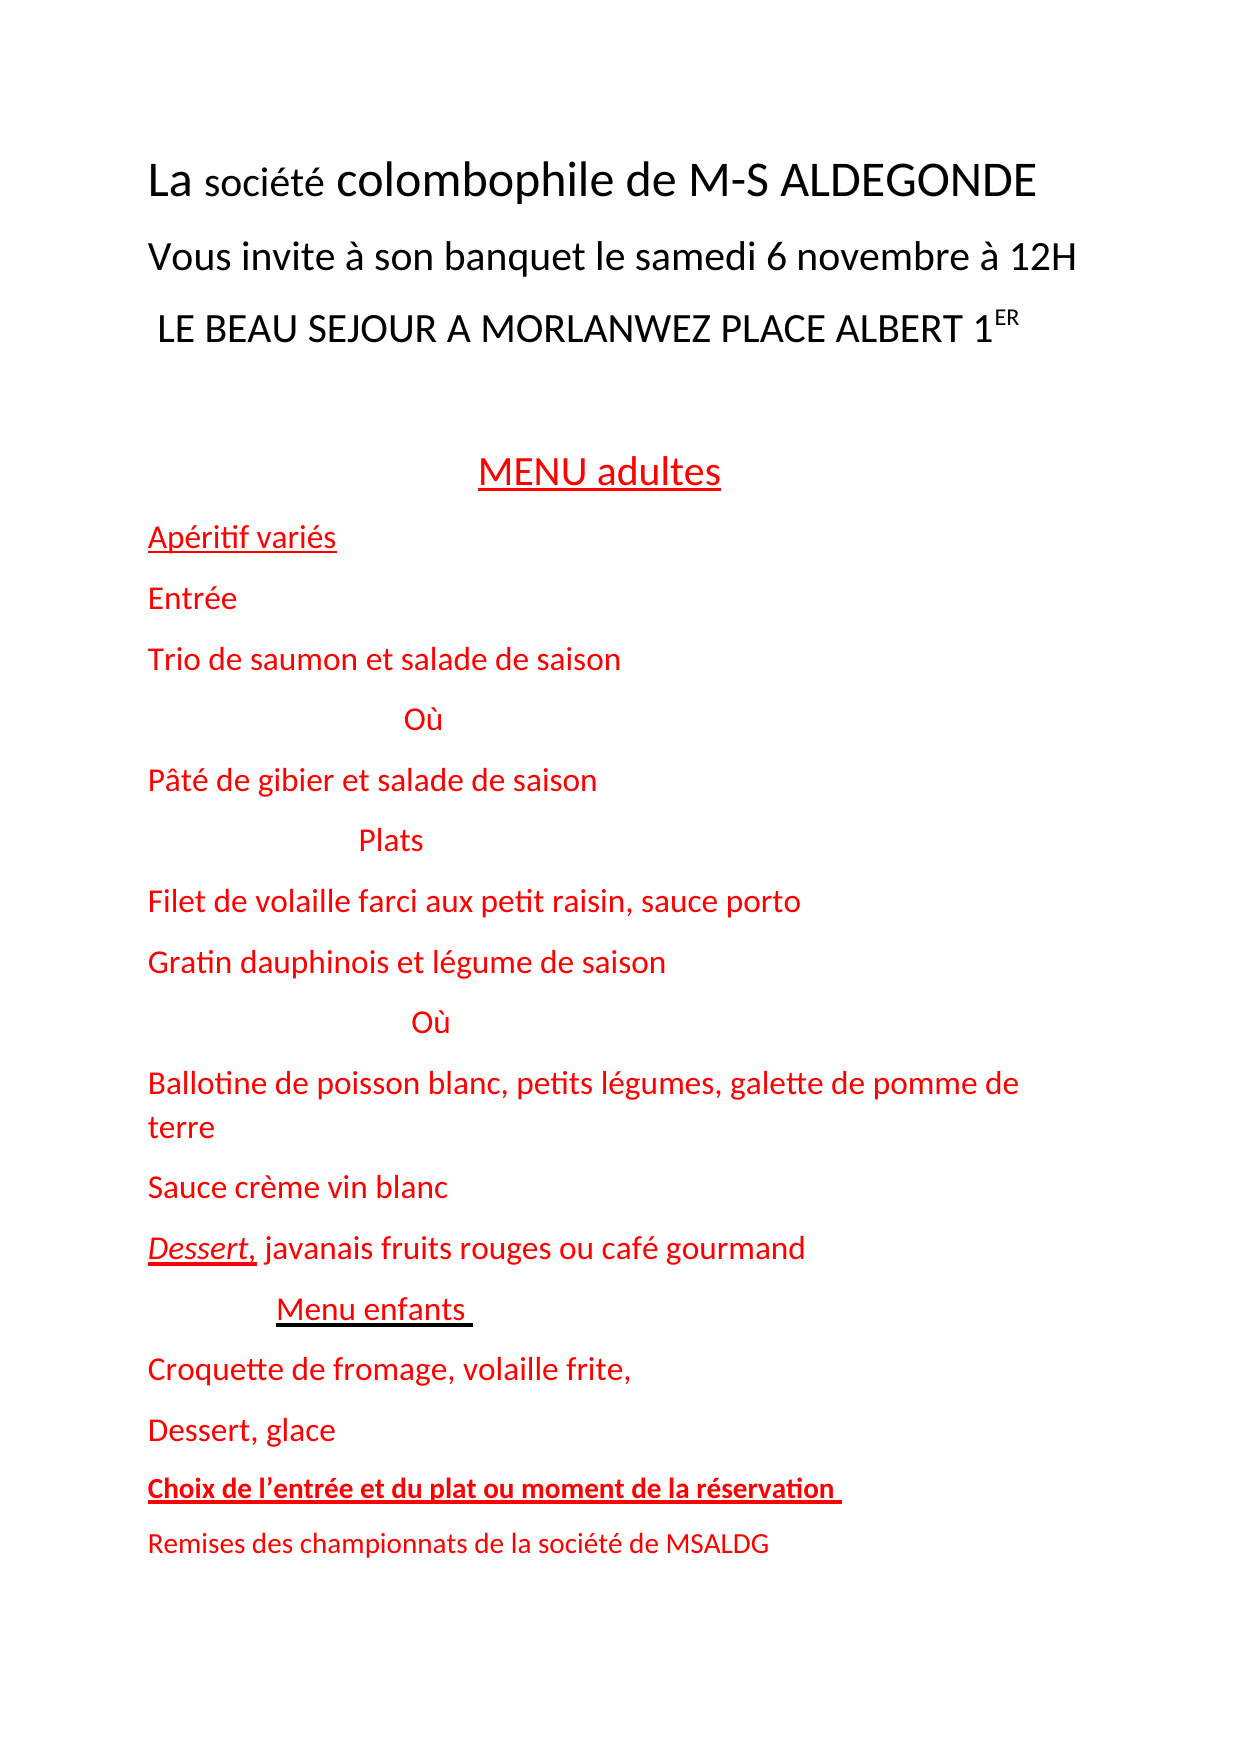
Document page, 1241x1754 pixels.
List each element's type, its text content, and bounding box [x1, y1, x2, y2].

text Plats [148, 819, 1093, 860]
text Filet de volaille farci aux petit raisin, sauce porto [148, 880, 1093, 921]
text Dessert, javanais fruits rouges ou café gourmand [148, 1227, 1093, 1268]
text Ballotine de poisson blanc, petits légumes, galette de pomme de terre [148, 1062, 1093, 1147]
text Où [148, 1001, 1093, 1042]
text Où [148, 698, 1093, 739]
text Sauce crème vin blanc [148, 1167, 1093, 1207]
text Vous invite à son banquet le samedi 6 novembre à 12H [148, 230, 1093, 281]
text Remises des championnats de la société de MSALDG [148, 1525, 1093, 1560]
text Gratin dauphinois et légume de saison [148, 941, 1093, 981]
text La société colombophile de M-S ALDEGONDE [148, 148, 1093, 209]
text MENU adultes [148, 445, 1093, 496]
text Menu enfants [148, 1288, 1093, 1328]
text Croquette de fromage, volaille frite, [148, 1348, 1093, 1389]
text Dessert, glace [148, 1409, 1093, 1450]
text Entrée [148, 577, 1093, 618]
text LE BEAU SEJOUR A MORLANWEZ PLACE ALBERT 1ER [148, 302, 1093, 352]
text Trio de saumon et salade de saison [148, 638, 1093, 678]
text Choix de l’entrée et du plat ou moment de la réservation [148, 1470, 1093, 1505]
text Apéritif variés [148, 516, 1093, 557]
text Pâté de gibier et salade de saison [148, 759, 1093, 799]
